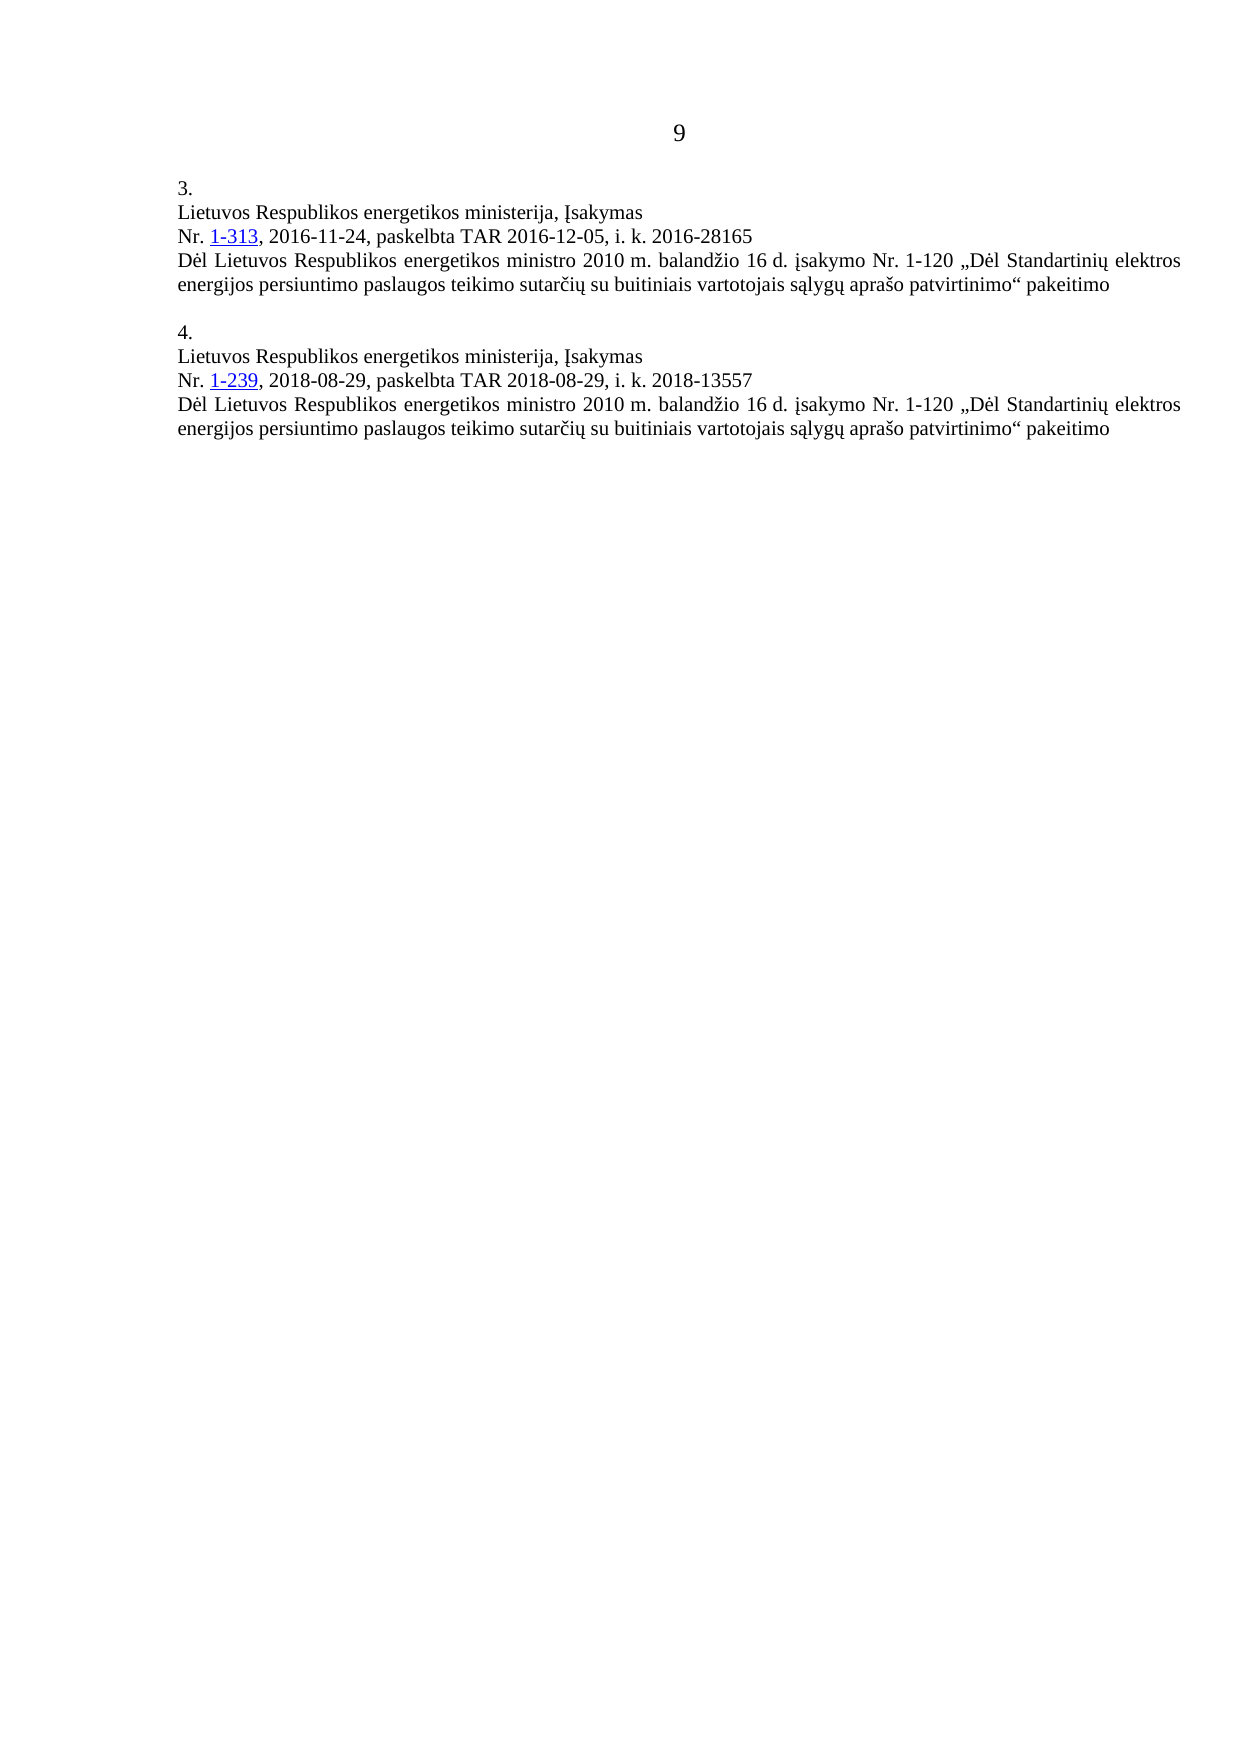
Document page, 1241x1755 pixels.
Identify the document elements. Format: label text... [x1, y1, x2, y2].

text Dėl Lietuvos Respublikos energetikos ministro 2010 m. balandžio 16 d. įsakymo Nr. 1-120 „Dėl Standartinių elektros energijos persiuntimo paslaugos teikimo sutarčių su buitiniais vartotojais sąlygų aprašo patvirtinimo“ pakeitimo [177, 248, 1181, 296]
text Dėl Lietuvos Respublikos energetikos ministro 2010 m. balandžio 16 d. įsakymo Nr. 1-120 „Dėl Standartinių elektros energijos persiuntimo paslaugos teikimo sutarčių su buitiniais vartotojais sąlygų aprašo patvirtinimo“ pakeitimo [177, 392, 1181, 440]
text 3. [177, 176, 1181, 200]
text Lietuvos Respublikos energetikos ministerija, Įsakymas [177, 344, 1181, 368]
text Nr. 1-313, 2016-11-24, paskelbta TAR 2016-12-05, i. k. 2016-28165 [177, 224, 1181, 248]
text 4. [177, 320, 1181, 344]
text Nr. 1-239, 2018-08-29, paskelbta TAR 2018-08-29, i. k. 2018-13557 [177, 368, 1181, 392]
text Lietuvos Respublikos energetikos ministerija, Įsakymas [177, 200, 1181, 224]
